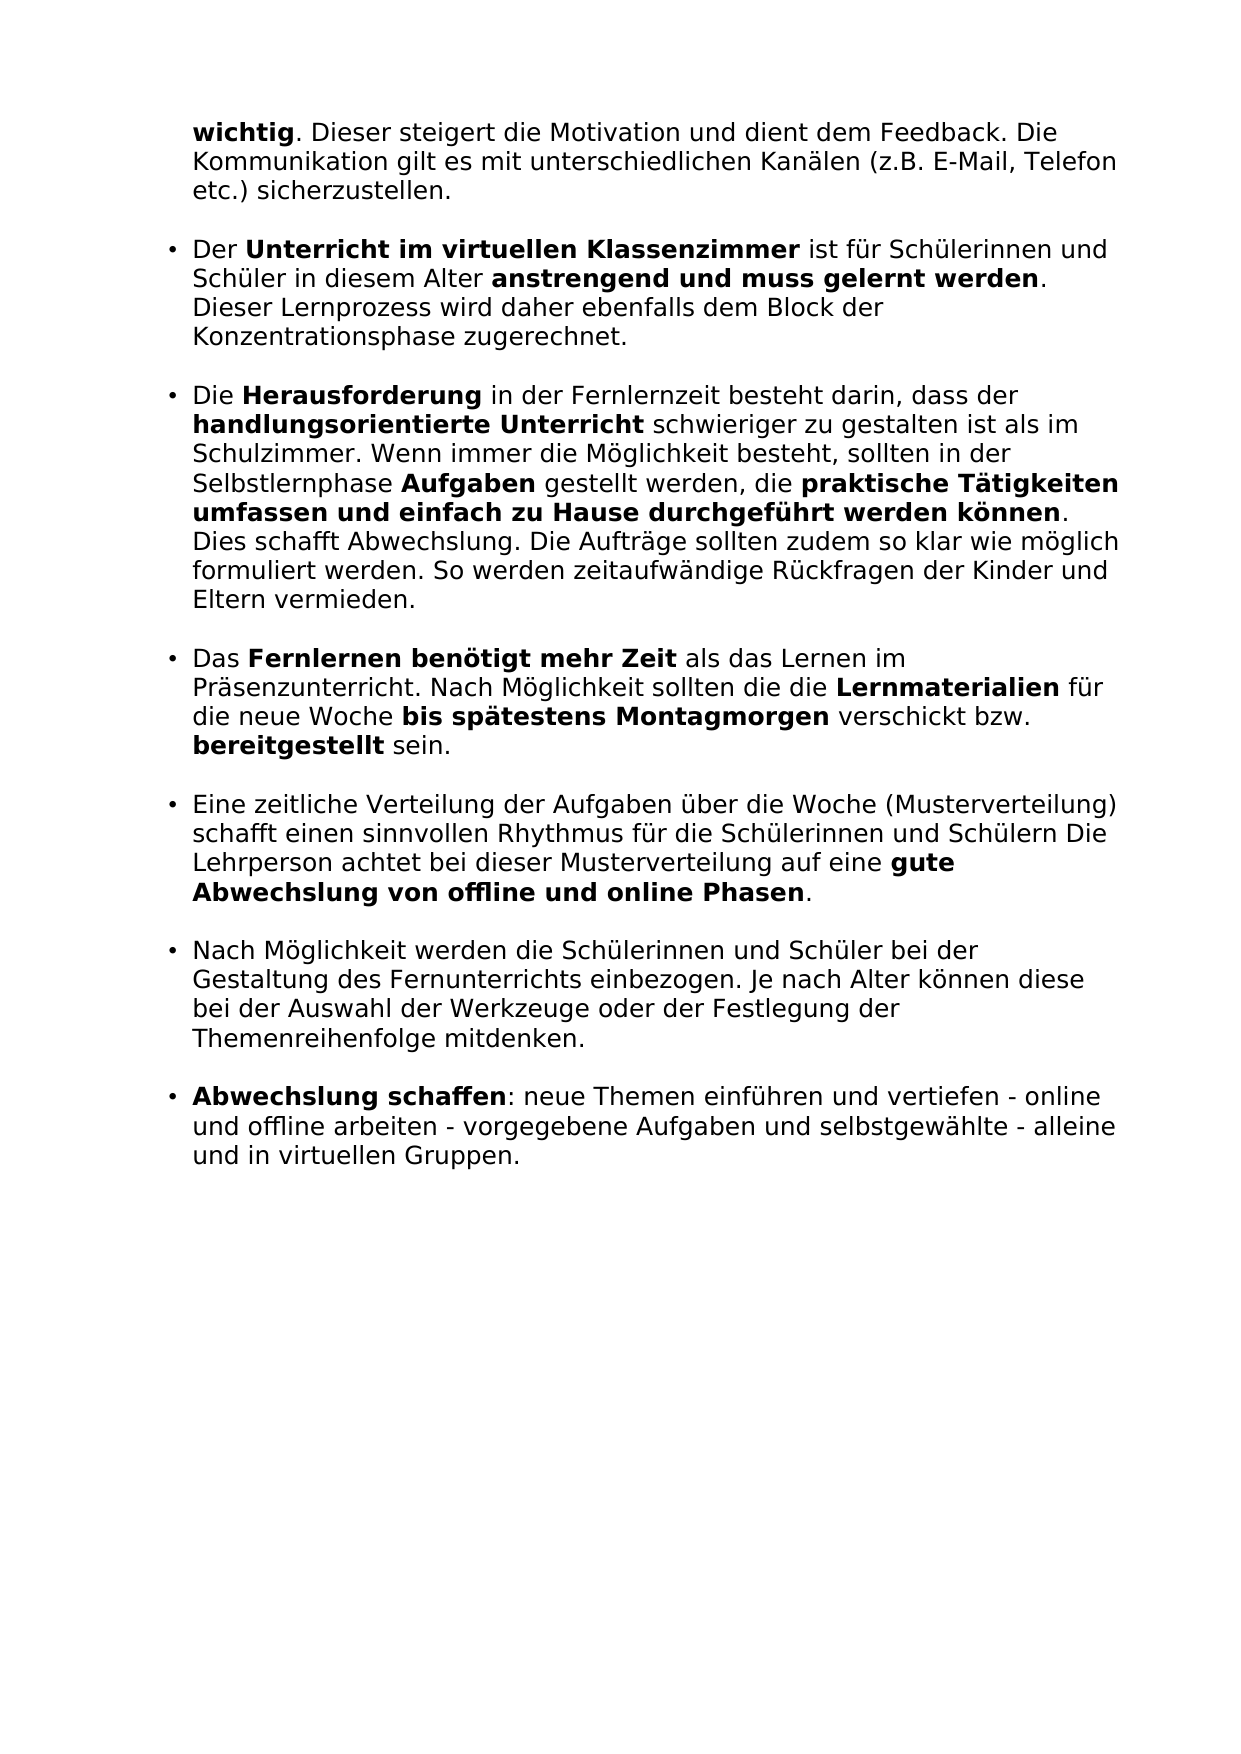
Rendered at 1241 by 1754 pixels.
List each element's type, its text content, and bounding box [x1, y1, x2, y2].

list Nach Möglichkeit werden die Schülerinnen und Schüler bei der Gestaltung des Fernunterrichts einbezogen. Je nach Alter können diese bei der Auswahl der Werkzeuge oder der Festlegung der Themenreihenfolge mitdenken. [177, 936, 1122, 1053]
list wichtig. Dieser steigert die Motivation und dient dem Feedback. Die Kommunikation gilt es mit unterschiedlichen Kanälen (z.B. E-Mail, Telefon etc.) sicherzustellen. [177, 118, 1122, 206]
list Das Fernlernen benötigt mehr Zeit als das Lernen im Präsenzunterricht. Nach Möglichkeit sollten die die Lernmaterialien für die neue Woche bis spätestens Montagmorgen verschickt bzw. bereitgestellt sein. [177, 644, 1122, 761]
list Die Herausforderung in der Fernlernzeit besteht darin, dass der handlungsorientierte Unterricht schwieriger zu gestalten ist als im Schulzimmer. Wenn immer die Möglichkeit besteht, sollten in der Selbstlernphase Aufgaben gestellt werden, die praktische Tätigkeiten umfassen und einfach zu Hause durchgeführt werden können. Dies schafft Abwechslung. Die Aufträge sollten zudem so klar wie möglich formuliert werden. So werden zeitaufwändige Rückfragen der Kinder und Eltern vermieden. [177, 381, 1122, 614]
list Abwechslung schaffen: neue Themen einführen und vertiefen - online und offline arbeiten - vorgegebene Aufgaben und selbstgewählte - alleine und in virtuellen Gruppen. [177, 1082, 1122, 1199]
list Eine zeitliche Verteilung der Aufgaben über die Woche (Musterverteilung) schafft einen sinnvollen Rhythmus für die Schülerinnen und Schülern Die Lehrperson achtet bei dieser Musterverteilung auf eine gute Abwechslung von offline und online Phasen. [177, 790, 1122, 907]
list Der Unterricht im virtuellen Klassenzimmer ist für Schülerinnen und Schüler in diesem Alter anstrengend und muss gelernt werden. Dieser Lernprozess wird daher ebenfalls dem Block der Konzentrationsphase zugerechnet. [177, 235, 1122, 352]
